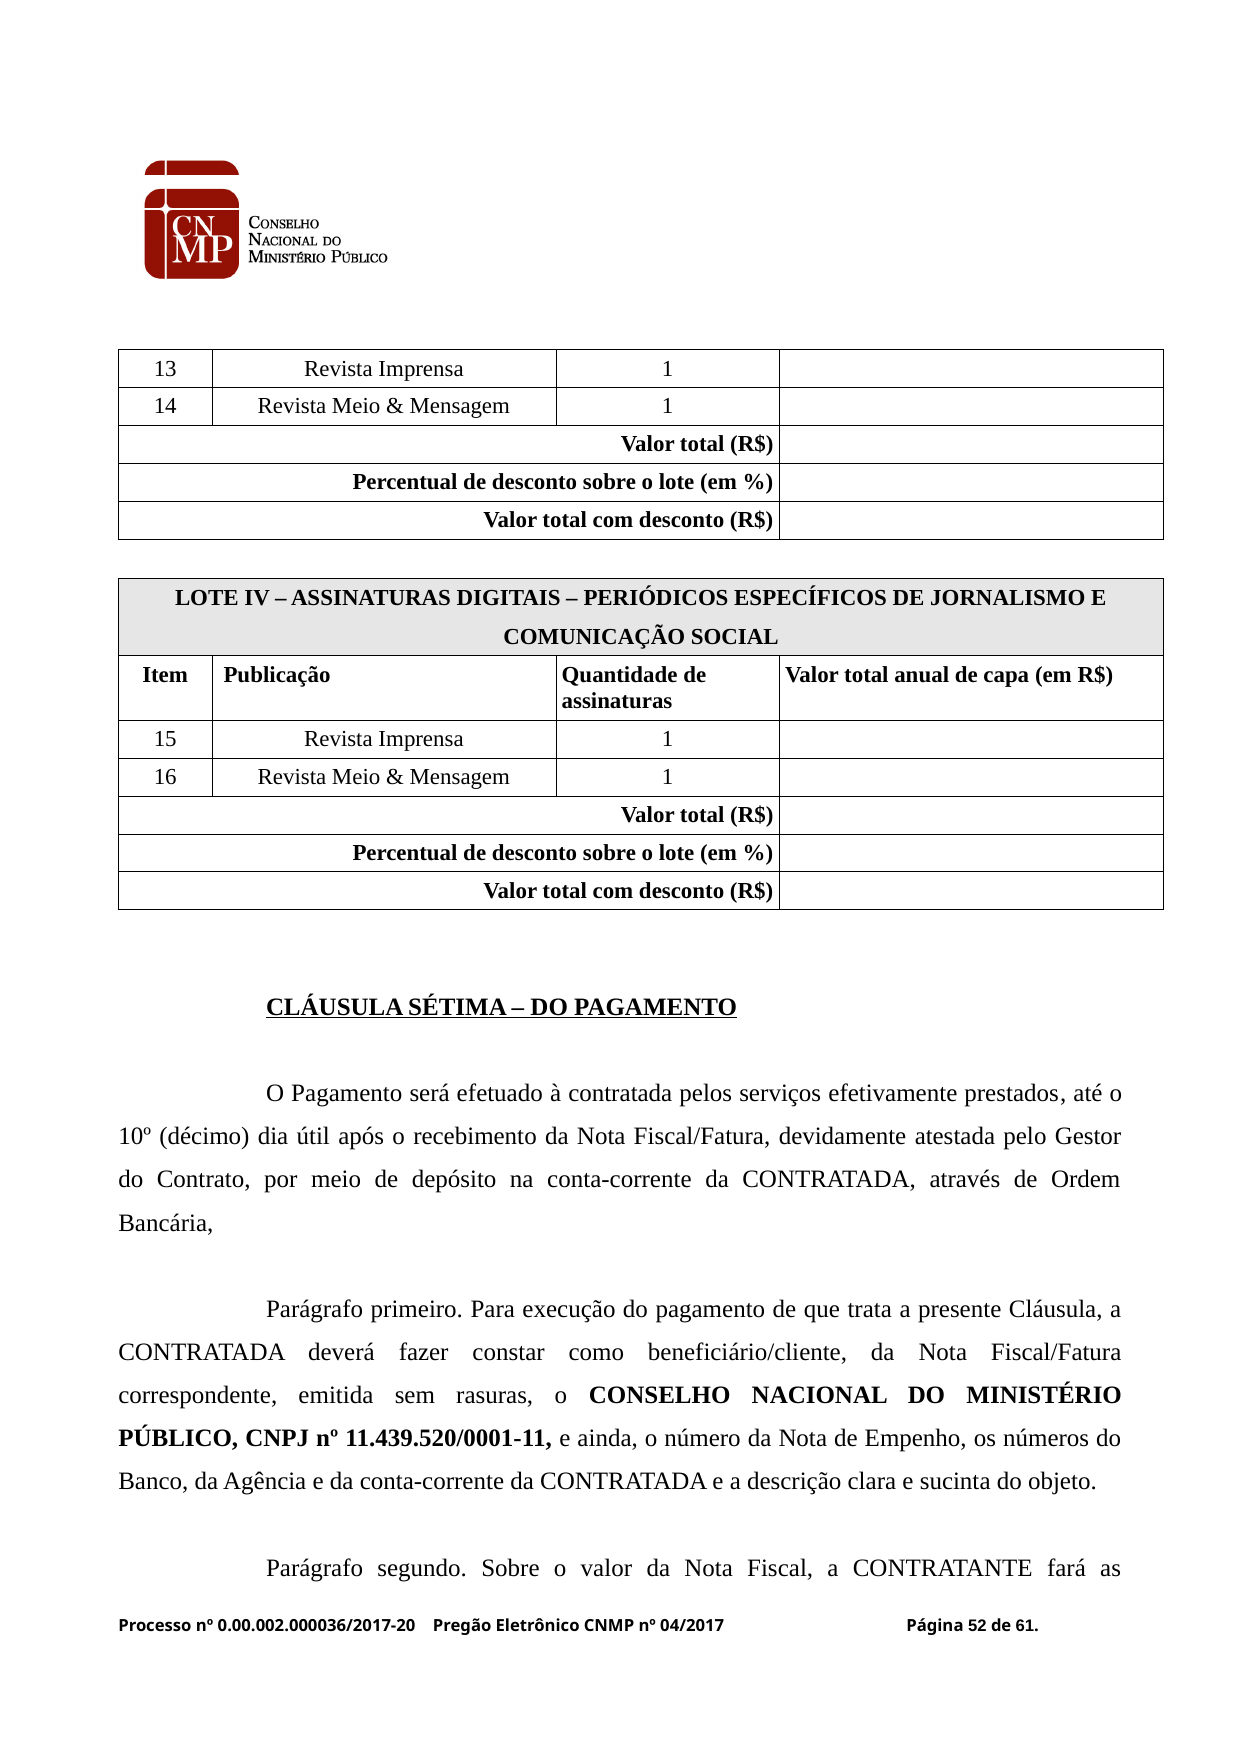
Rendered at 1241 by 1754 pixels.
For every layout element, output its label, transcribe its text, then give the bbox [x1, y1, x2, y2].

table_cell Percentual de desconto sobre o lote (em %) [119, 464, 779, 501]
table_cell Revista Imprensa [213, 350, 556, 387]
text Parágrafo segundo. Sobre o valor da Nota Fiscal, a CONTRATANTE fará as [118, 1553, 1122, 1581]
table_cell [780, 426, 1163, 463]
table_cell [780, 759, 1163, 796]
table_cell 15 [119, 721, 212, 758]
table_cell [780, 350, 1163, 387]
table_cell [780, 721, 1163, 758]
table_cell [780, 797, 1163, 833]
table_cell 13 [119, 350, 212, 387]
table_cell [780, 835, 1163, 871]
table_cell 1 [557, 759, 779, 796]
table_cell Revista Meio & Mensagem [213, 759, 556, 796]
table_cell 1 [557, 350, 779, 387]
text Parágrafo primeiro. Para execução do pagamento de que trata a presente Cláusula, a CONTRATADA deverá fazer constar como beneficiário/cliente, da Nota Fiscal/Fatura correspondente, emitida sem rasuras, o CONSELHO NACIONAL DO MINISTÉRIO PÚBLICO, CNPJ nº 11.439.520/0001-11, e ainda, o número da Nota de Empenho, os números do Banco, da Agência e da conta-corrente da CONTRATADA e a descrição clara e sucinta do objeto. [118, 1294, 1122, 1495]
table_cell Valor total com desconto (R$) [119, 872, 779, 909]
table_cell Percentual de desconto sobre o lote (em %) [119, 835, 779, 871]
table_cell Revista Meio & Mensagem [213, 388, 556, 425]
table_cell [780, 388, 1163, 425]
table_cell Valor total anual de capa (em R$) [780, 656, 1163, 720]
table_cell [780, 464, 1163, 501]
table_cell 16 [119, 759, 212, 796]
table_cell 1 [557, 388, 779, 425]
table_cell Revista Imprensa [213, 721, 556, 758]
table_cell Valor total com desconto (R$) [119, 502, 779, 538]
table_cell Quantidade de assinaturas [557, 656, 779, 720]
table_cell [780, 502, 1163, 538]
table_header LOTE IV – ASSINATURAS DIGITAIS – PERIÓDICOS ESPECÍFICOS DE JORNALISMO E COMUNICAÇÃO SOCIAL [119, 579, 1163, 655]
picture [128, 146, 398, 293]
table_cell Valor total (R$) [119, 426, 779, 463]
table_cell Publicação [213, 656, 556, 720]
table_cell 1 [557, 721, 779, 758]
table_cell Item [119, 656, 212, 720]
table_cell [780, 872, 1163, 909]
text O Pagamento será efetuado à contratada pelos serviços efetivamente prestados, até o 10º (décimo) dia útil após o recebimento da Nota Fiscal/Fatura, devidamente atestada pelo Gestor do Contrato, por meio de depósito na conta-corrente da CONTRATADA, através de Ordem Bancária, [118, 1078, 1122, 1236]
table_cell 14 [119, 388, 212, 425]
table_cell Valor total (R$) [119, 797, 779, 833]
text CLÁUSULA SÉTIMA – DO PAGAMENTO [118, 992, 1122, 1021]
